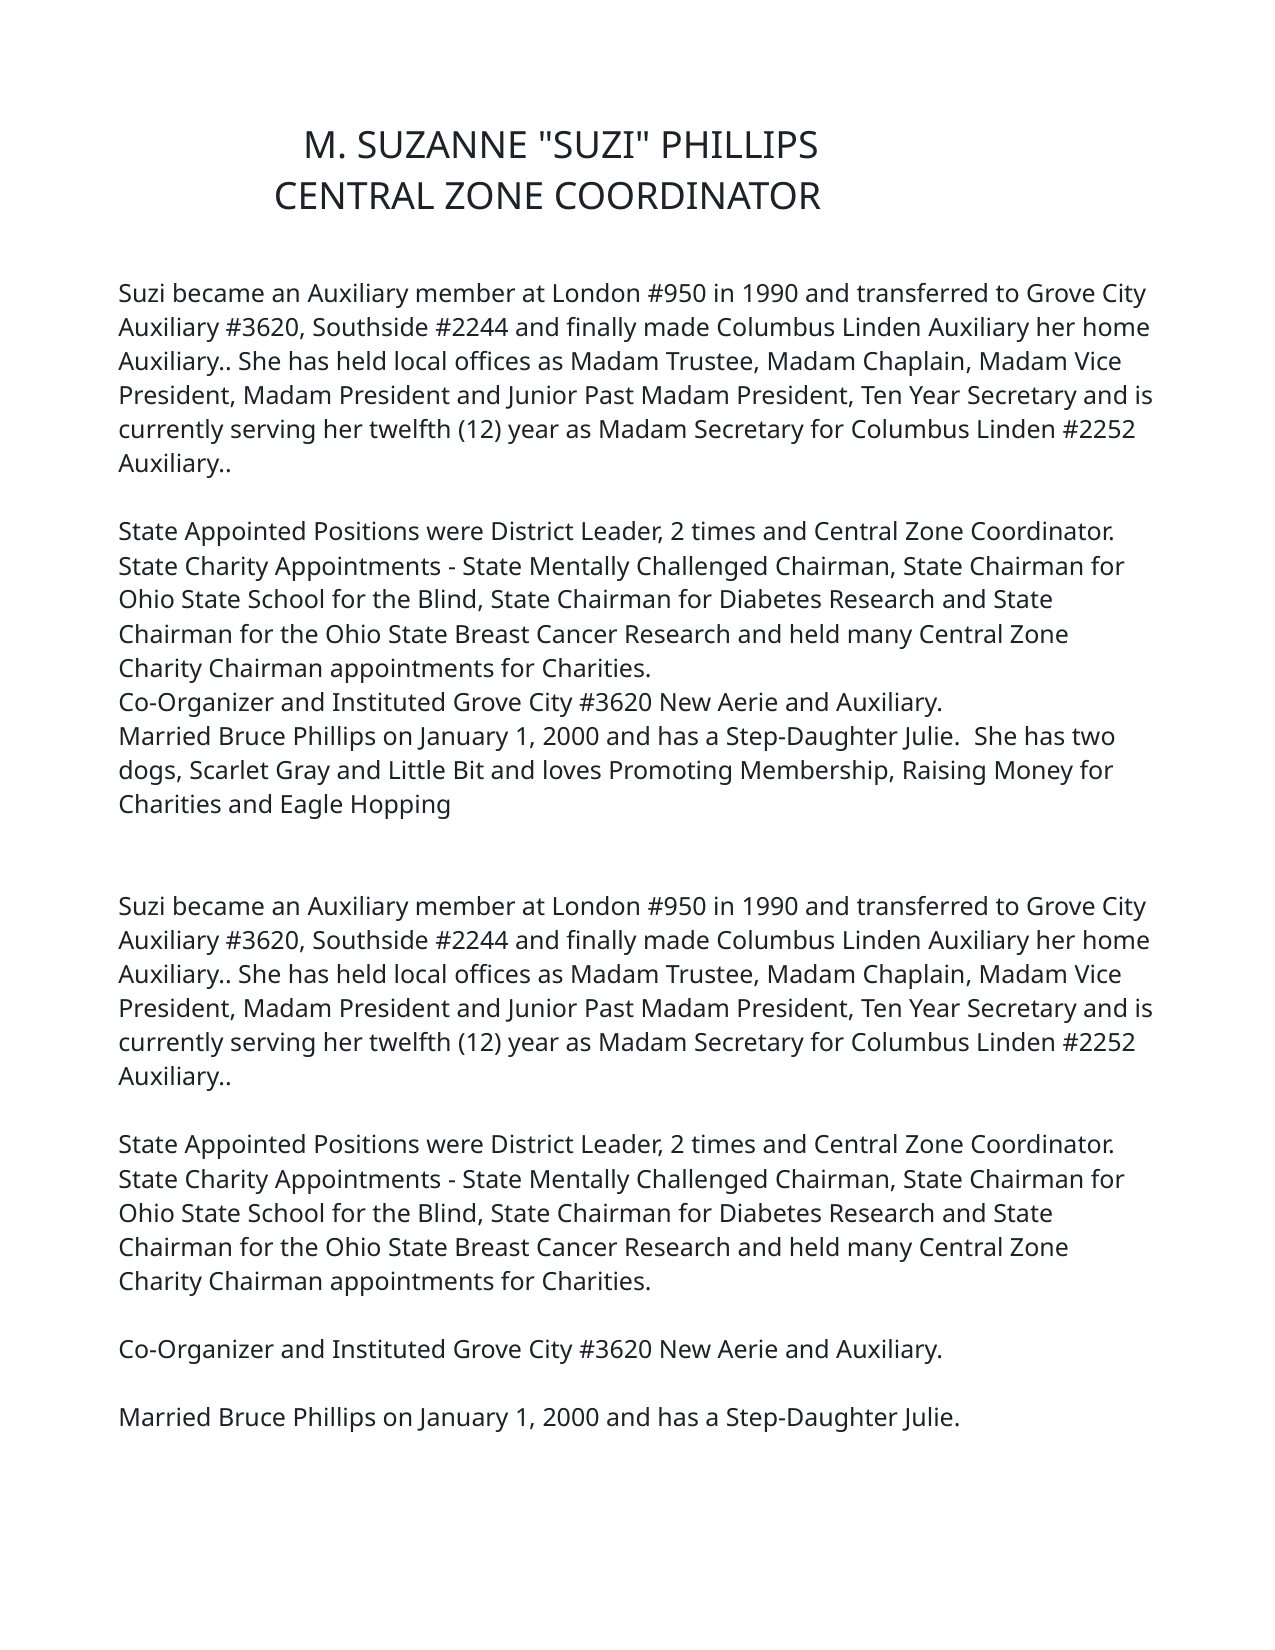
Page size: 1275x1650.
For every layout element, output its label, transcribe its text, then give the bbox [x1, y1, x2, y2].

text Suzi became an Auxiliary member at London #950 in 1990 and transferred to Grove City Auxiliary #3620, Southside #2244 and finally made Columbus Linden Auxiliary her home Auxiliary.. She has held local offices as Madam Trustee, Madam Chaplain, Madam Vice President, Madam President and Junior Past Madam President, Ten Year Secretary and is currently serving her twelfth (12) year as Madam Secretary for Columbus Linden #2252 Auxiliary.. [118, 276, 1157, 480]
text Suzi became an Auxiliary member at London #950 in 1990 and transferred to Grove City Auxiliary #3620, Southside #2244 and finally made Columbus Linden Auxiliary her home Auxiliary.. She has held local offices as Madam Trustee, Madam Chaplain, Madam Vice President, Madam President and Junior Past Madam President, Ten Year Secretary and is currently serving her twelfth (12) year as Madam Secretary for Columbus Linden #2252 Auxiliary.. [118, 889, 1157, 1093]
text Co-Organizer and Instituted Grove City #3620 New Aerie and Auxiliary. [118, 1332, 1157, 1366]
text State Appointed Positions were District Leader, 2 times and Central Zone Coordinator. [118, 1127, 1157, 1161]
text State Charity Appointments - State Mentally Challenged Chairman, State Chairman for Ohio State School for the Blind, State Chairman for Diabetes Research and State Chairman for the Ohio State Breast Cancer Research and held many Central Zone Charity Chairman appointments for Charities. [118, 1161, 1157, 1297]
text Married Bruce Phillips on January 1, 2000 and has a Step-Daughter Julie. [118, 1400, 1157, 1434]
text State Appointed Positions were District Leader, 2 times and Central Zone Coordinator. [118, 514, 1157, 548]
text M. SUZANNE "SUZI" PHILLIPS [118, 118, 1157, 169]
text CENTRAL ZONE COORDINATOR [118, 169, 1157, 220]
text Married Bruce Phillips on January 1, 2000 and has a Step-Daughter Julie. She has two dogs, Scarlet Gray and Little Bit and loves Promoting Membership, Raising Money for Charities and Eagle Hopping [118, 718, 1157, 821]
text State Charity Appointments - State Mentally Challenged Chairman, State Chairman for Ohio State School for the Blind, State Chairman for Diabetes Research and State Chairman for the Ohio State Breast Cancer Research and held many Central Zone Charity Chairman appointments for Charities. [118, 548, 1157, 684]
text Co-Organizer and Instituted Grove City #3620 New Aerie and Auxiliary. [118, 684, 1157, 718]
